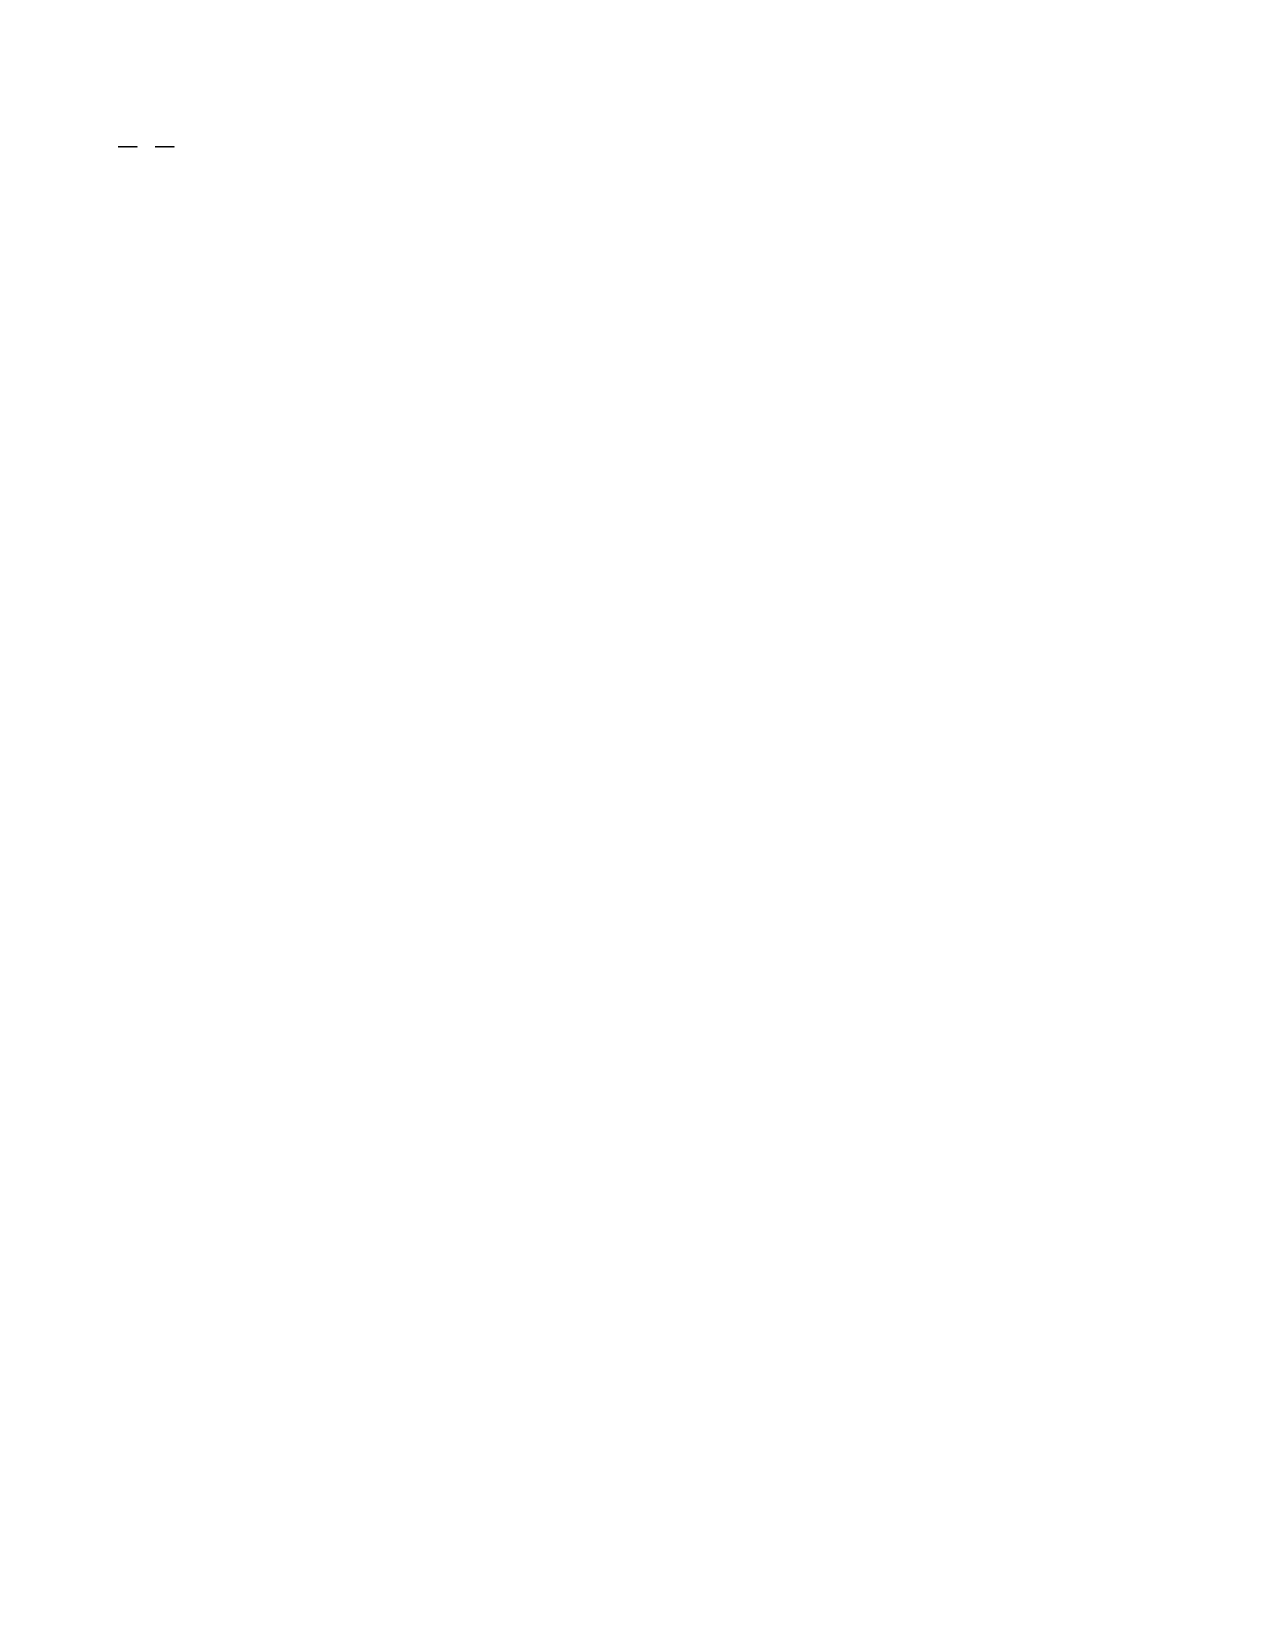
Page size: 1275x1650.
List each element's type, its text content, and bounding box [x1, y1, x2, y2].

text ╴╴ [118, 118, 1188, 172]
